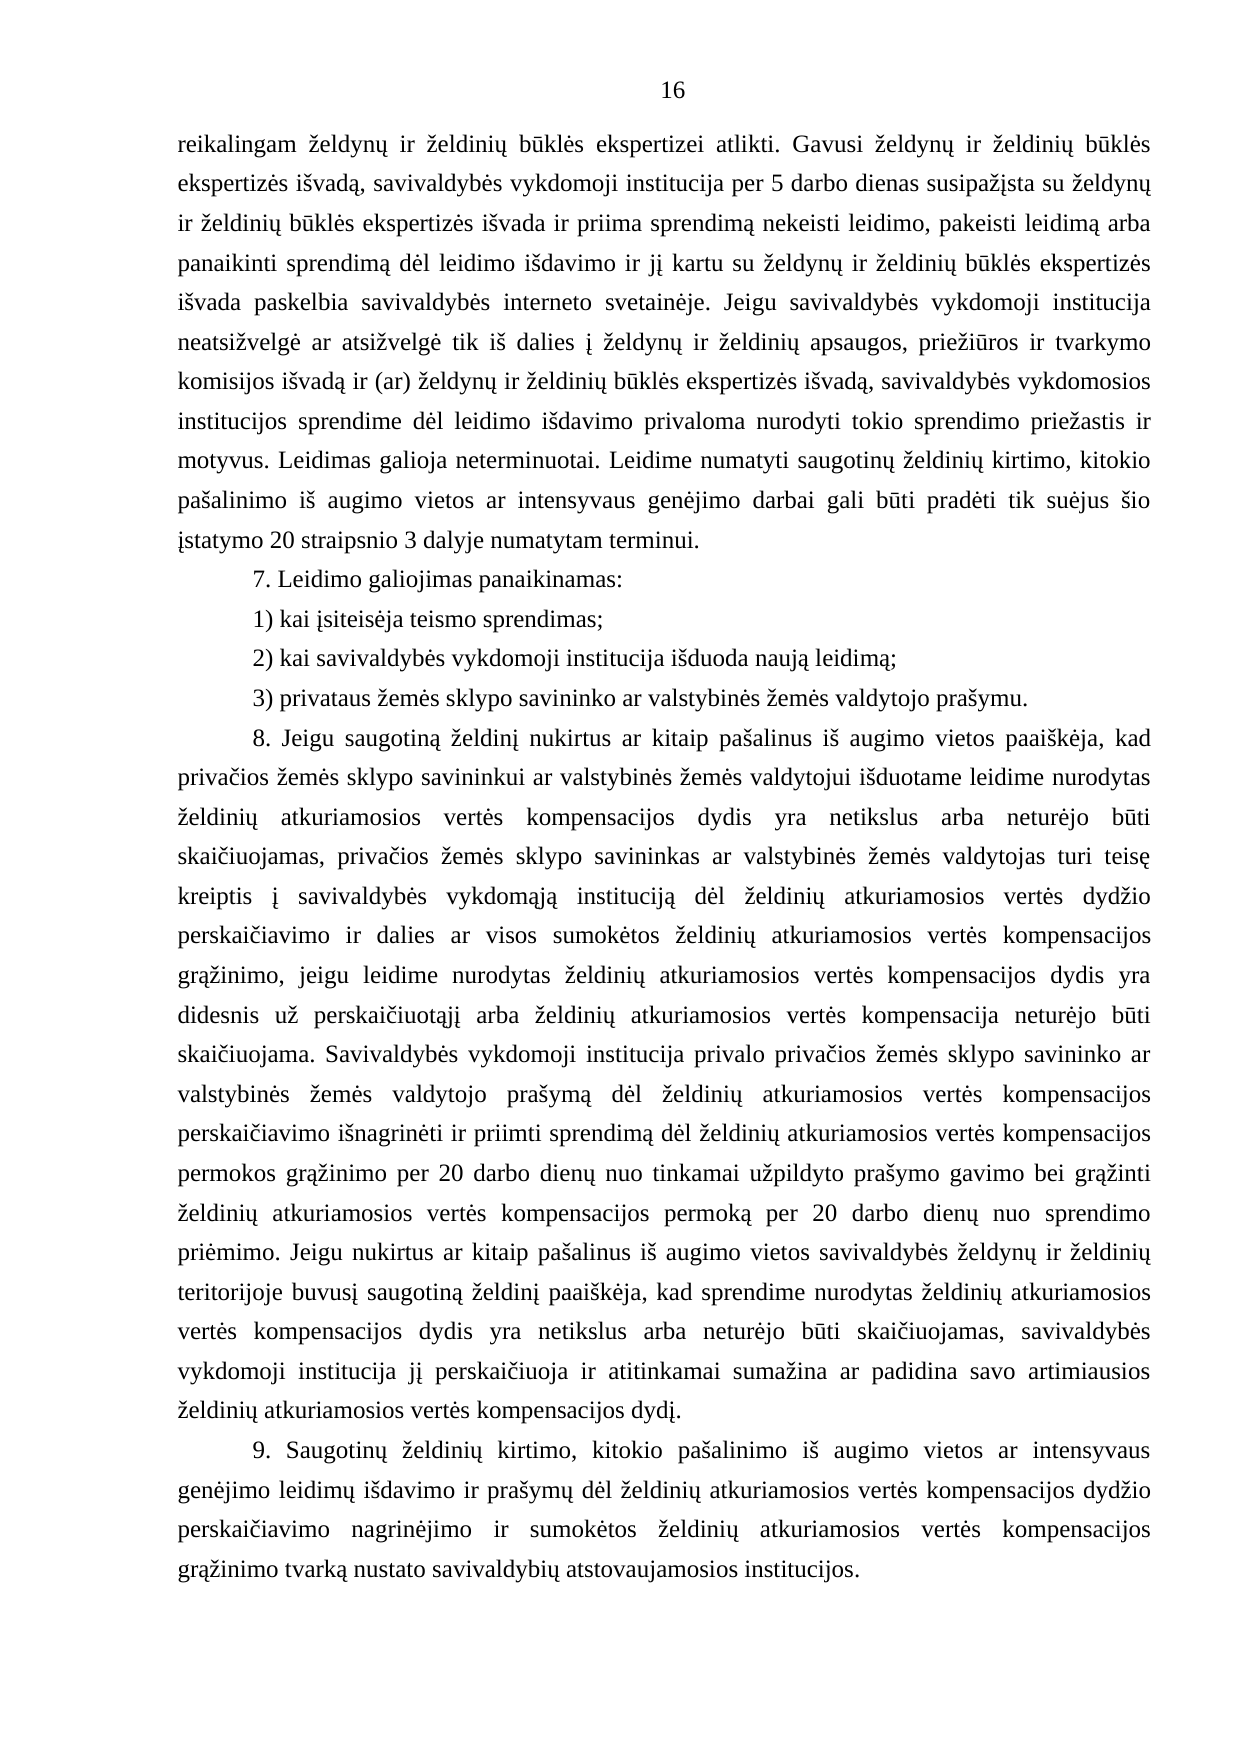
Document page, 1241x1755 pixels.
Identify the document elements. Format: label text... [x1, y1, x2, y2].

text 2) kai savivaldybės vykdomoji institucija išduoda naują leidimą; [177, 633, 1152, 672]
text reikalingam želdynų ir želdinių būklės ekspertizei atlikti. Gavusi želdynų ir želdinių būklės ekspertizės išvadą, savivaldybės vykdomoji institucija per 5 darbo dienas susipažįsta su želdynų ir želdinių būklės ekspertizės išvada ir priima sprendimą nekeisti leidimo, pakeisti leidimą arba panaikinti sprendimą dėl leidimo išdavimo ir jį kartu su želdynų ir želdinių būklės ekspertizės išvada paskelbia savivaldybės interneto svetainėje. Jeigu savivaldybės vykdomoji institucija neatsižvelgė ar atsižvelgė tik iš dalies į želdynų ir želdinių apsaugos, priežiūros ir tvarkymo komisijos išvadą ir (ar) želdynų ir želdinių būklės ekspertizės išvadą, savivaldybės vykdomosios institucijos sprendime dėl leidimo išdavimo privaloma nurodyti tokio sprendimo priežastis ir motyvus. Leidimas galioja neterminuotai. Leidime numatyti saugotinų želdinių kirtimo, kitokio pašalinimo iš augimo vietos ar intensyvaus genėjimo darbai gali būti pradėti tik suėjus šio įstatymo 20 straipsnio 3 dalyje numatytam terminui. [177, 118, 1152, 553]
text 7. Leidimo galiojimas panaikinamas: [177, 553, 1152, 593]
text 9. Saugotinų želdinių kirtimo, kitokio pašalinimo iš augimo vietos ar intensyvaus genėjimo leidimų išdavimo ir prašymų dėl želdinių atkuriamosios vertės kompensacijos dydžio perskaičiavimo nagrinėjimo ir sumokėtos želdinių atkuriamosios vertės kompensacijos grąžinimo tvarką nustato savivaldybių atstovaujamosios institucijos. [177, 1424, 1152, 1583]
text 8. Jeigu saugotiną želdinį nukirtus ar kitaip pašalinus iš augimo vietos paaiškėja, kad privačios žemės sklypo savininkui ar valstybinės žemės valdytojui išduotame leidime nurodytas želdinių atkuriamosios vertės kompensacijos dydis yra netikslus arba neturėjo būti skaičiuojamas, privačios žemės sklypo savininkas ar valstybinės žemės valdytojas turi teisę kreiptis į savivaldybės vykdomąją instituciją dėl želdinių atkuriamosios vertės dydžio perskaičiavimo ir dalies ar visos sumokėtos želdinių atkuriamosios vertės kompensacijos grąžinimo, jeigu leidime nurodytas želdinių atkuriamosios vertės kompensacijos dydis yra didesnis už perskaičiuotąjį arba želdinių atkuriamosios vertės kompensacija neturėjo būti skaičiuojama. Savivaldybės vykdomoji institucija privalo privačios žemės sklypo savininko ar valstybinės žemės valdytojo prašymą dėl želdinių atkuriamosios vertės kompensacijos perskaičiavimo išnagrinėti ir priimti sprendimą dėl želdinių atkuriamosios vertės kompensacijos permokos grąžinimo per 20 darbo dienų nuo tinkamai užpildyto prašymo gavimo bei grąžinti želdinių atkuriamosios vertės kompensacijos permoką per 20 darbo dienų nuo sprendimo priėmimo. Jeigu nukirtus ar kitaip pašalinus iš augimo vietos savivaldybės želdynų ir želdinių teritorijoje buvusį saugotiną želdinį paaiškėja, kad sprendime nurodytas želdinių atkuriamosios vertės kompensacijos dydis yra netikslus arba neturėjo būti skaičiuojamas, savivaldybės vykdomoji institucija jį perskaičiuoja ir atitinkamai sumažina ar padidina savo artimiausios želdinių atkuriamosios vertės kompensacijos dydį. [177, 712, 1152, 1424]
text 3) privataus žemės sklypo savininko ar valstybinės žemės valdytojo prašymu. [177, 672, 1152, 712]
text 1) kai įsiteisėja teismo sprendimas; [177, 593, 1152, 633]
